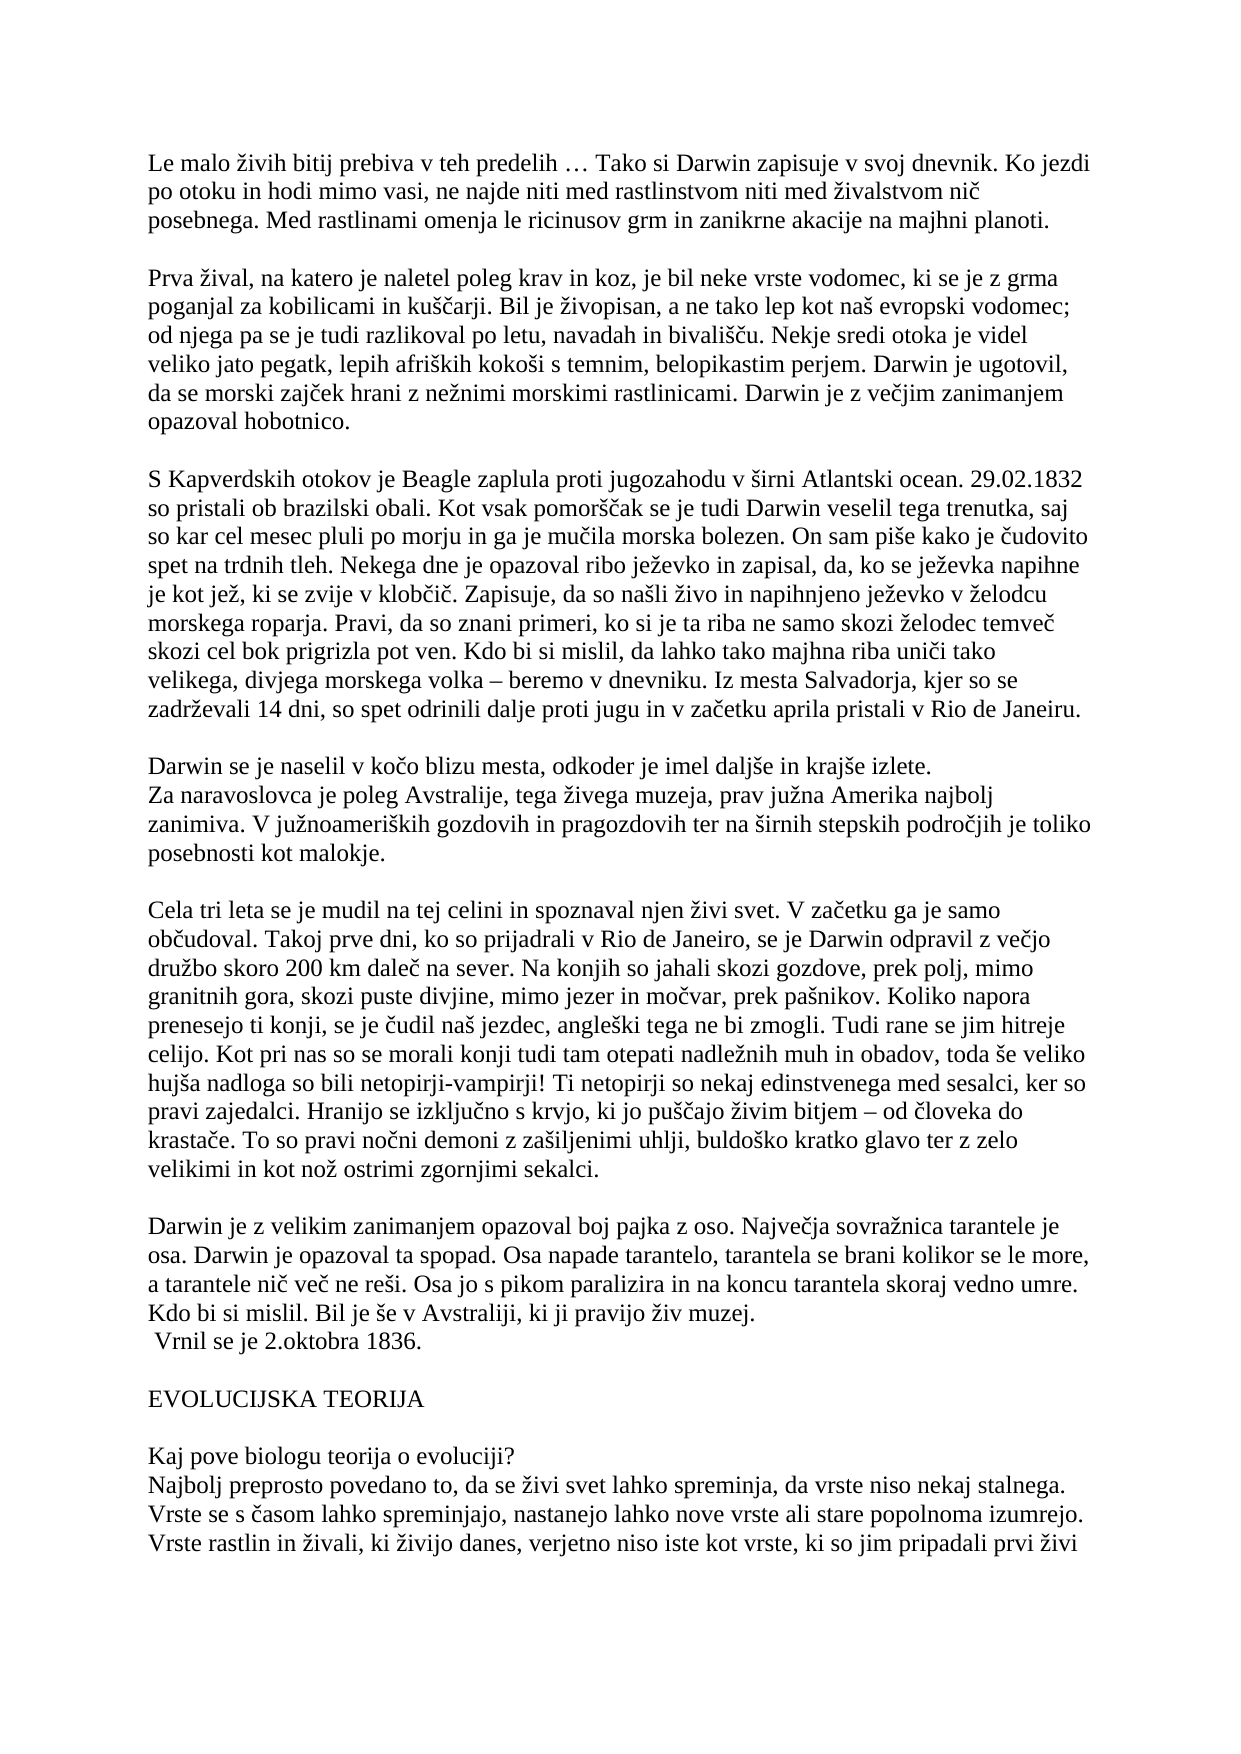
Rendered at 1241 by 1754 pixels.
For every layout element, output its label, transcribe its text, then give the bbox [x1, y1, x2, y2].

text Darwin se je naselil v kočo blizu mesta, odkoder je imel daljše in krajše izlete. [148, 751, 1093, 780]
text Darwin je z velikim zanimanjem opazoval boj pajka z oso. Največja sovražnica tarantele je osa. Darwin je opazoval ta spopad. Osa napade tarantelo, tarantela se brani kolikor se le more, a tarantele nič več ne reši. Osa jo s pikom paralizira in na koncu tarantela skoraj vedno umre. Kdo bi si mislil. Bil je še v Avstraliji, ki ji pravijo živ muzej. [148, 1211, 1093, 1326]
text Vrnil se je 2.oktobra 1836. [148, 1326, 1093, 1355]
text S Kapverdskih otokov je Beagle zaplula proti jugozahodu v širni Atlantski ocean. 29.02.1832 so pristali ob brazilski obali. Kot vsak pomorščak se je tudi Darwin veselil tega trenutka, saj so kar cel mesec pluli po morju in ga je mučila morska bolezen. On sam piše kako je čudovito spet na trdnih tleh. Nekega dne je opazoval ribo ježevko in zapisal, da, ko se ježevka napihne je kot jež, ki se zvije v klobčič. Zapisuje, da so našli živo in napihnjeno ježevko v želodcu morskega roparja. Pravi, da so znani primeri, ko si je ta riba ne samo skozi želodec temveč skozi cel bok prigrizla pot ven. Kdo bi si mislil, da lahko tako majhna riba uniči tako velikega, divjega morskega volka – beremo v dnevniku. Iz mesta Salvadorja, kjer so se zadrževali 14 dni, so spet odrinili dalje proti jugu in v začetku aprila pristali v Rio de Janeiru. [148, 464, 1093, 723]
text Najbolj preprosto povedano to, da se živi svet lahko spreminja, da vrste niso nekaj stalnega. Vrste se s časom lahko spreminjajo, nastanejo lahko nove vrste ali stare popolnoma izumrejo. Vrste rastlin in živali, ki živijo danes, verjetno niso iste kot vrste, ki so jim pripadali prvi živi [148, 1470, 1093, 1556]
text Le malo živih bitij prebiva v teh predelih … Tako si Darwin zapisuje v svoj dnevnik. Ko jezdi po otoku in hodi mimo vasi, ne najde niti med rastlinstvom niti med živalstvom nič posebnega. Med rastlinami omenja le ricinusov grm in zanikrne akacije na majhni planoti. [148, 148, 1093, 234]
text Prva žival, na katero je naletel poleg krav in koz, je bil neke vrste vodomec, ki se je z grma poganjal za kobilicami in kuščarji. Bil je živopisan, a ne tako lep kot naš evropski vodomec; od njega pa se je tudi razlikoval po letu, navadah in bivališču. Nekje sredi otoka je videl veliko jato pegatk, lepih afriških kokoši s temnim, belopikastim perjem. Darwin je ugotovil, da se morski zajček hrani z nežnimi morskimi rastlinicami. Darwin je z večjim zanimanjem opazoval hobotnico. [148, 263, 1093, 435]
text Za naravoslovca je poleg Avstralije, tega živega muzeja, prav južna Amerika najbolj zanimiva. V južnoameriških gozdovih in pragozdovih ter na širnih stepskih področjih je toliko posebnosti kot malokje. [148, 780, 1093, 866]
subtitle EVOLUCIJSKA TEORIJA [148, 1384, 1093, 1413]
text Cela tri leta se je mudil na tej celini in spoznaval njen živi svet. V začetku ga je samo občudoval. Takoj prve dni, ko so prijadrali v Rio de Janeiro, se je Darwin odpravil z večjo družbo skoro 200 km daleč na sever. Na konjih so jahali skozi gozdove, prek polj, mimo granitnih gora, skozi puste divjine, mimo jezer in močvar, prek pašnikov. Koliko napora prenesejo ti konji, se je čudil naš jezdec, angleški tega ne bi zmogli. Tudi rane se jim hitreje celijo. Kot pri nas so se morali konji tudi tam otepati nadležnih muh in obadov, toda še veliko hujša nadloga so bili netopirji-vampirji! Ti netopirji so nekaj edinstvenega med sesalci, ker so pravi zajedalci. Hranijo se izključno s krvjo, ki jo puščajo živim bitjem – od človeka do krastače. To so pravi nočni demoni z zašiljenimi uhlji, buldoško kratko glavo ter z zelo velikimi in kot nož ostrimi zgornjimi sekalci. [148, 895, 1093, 1183]
text Kaj pove biologu teorija o evoluciji? [148, 1441, 1093, 1470]
